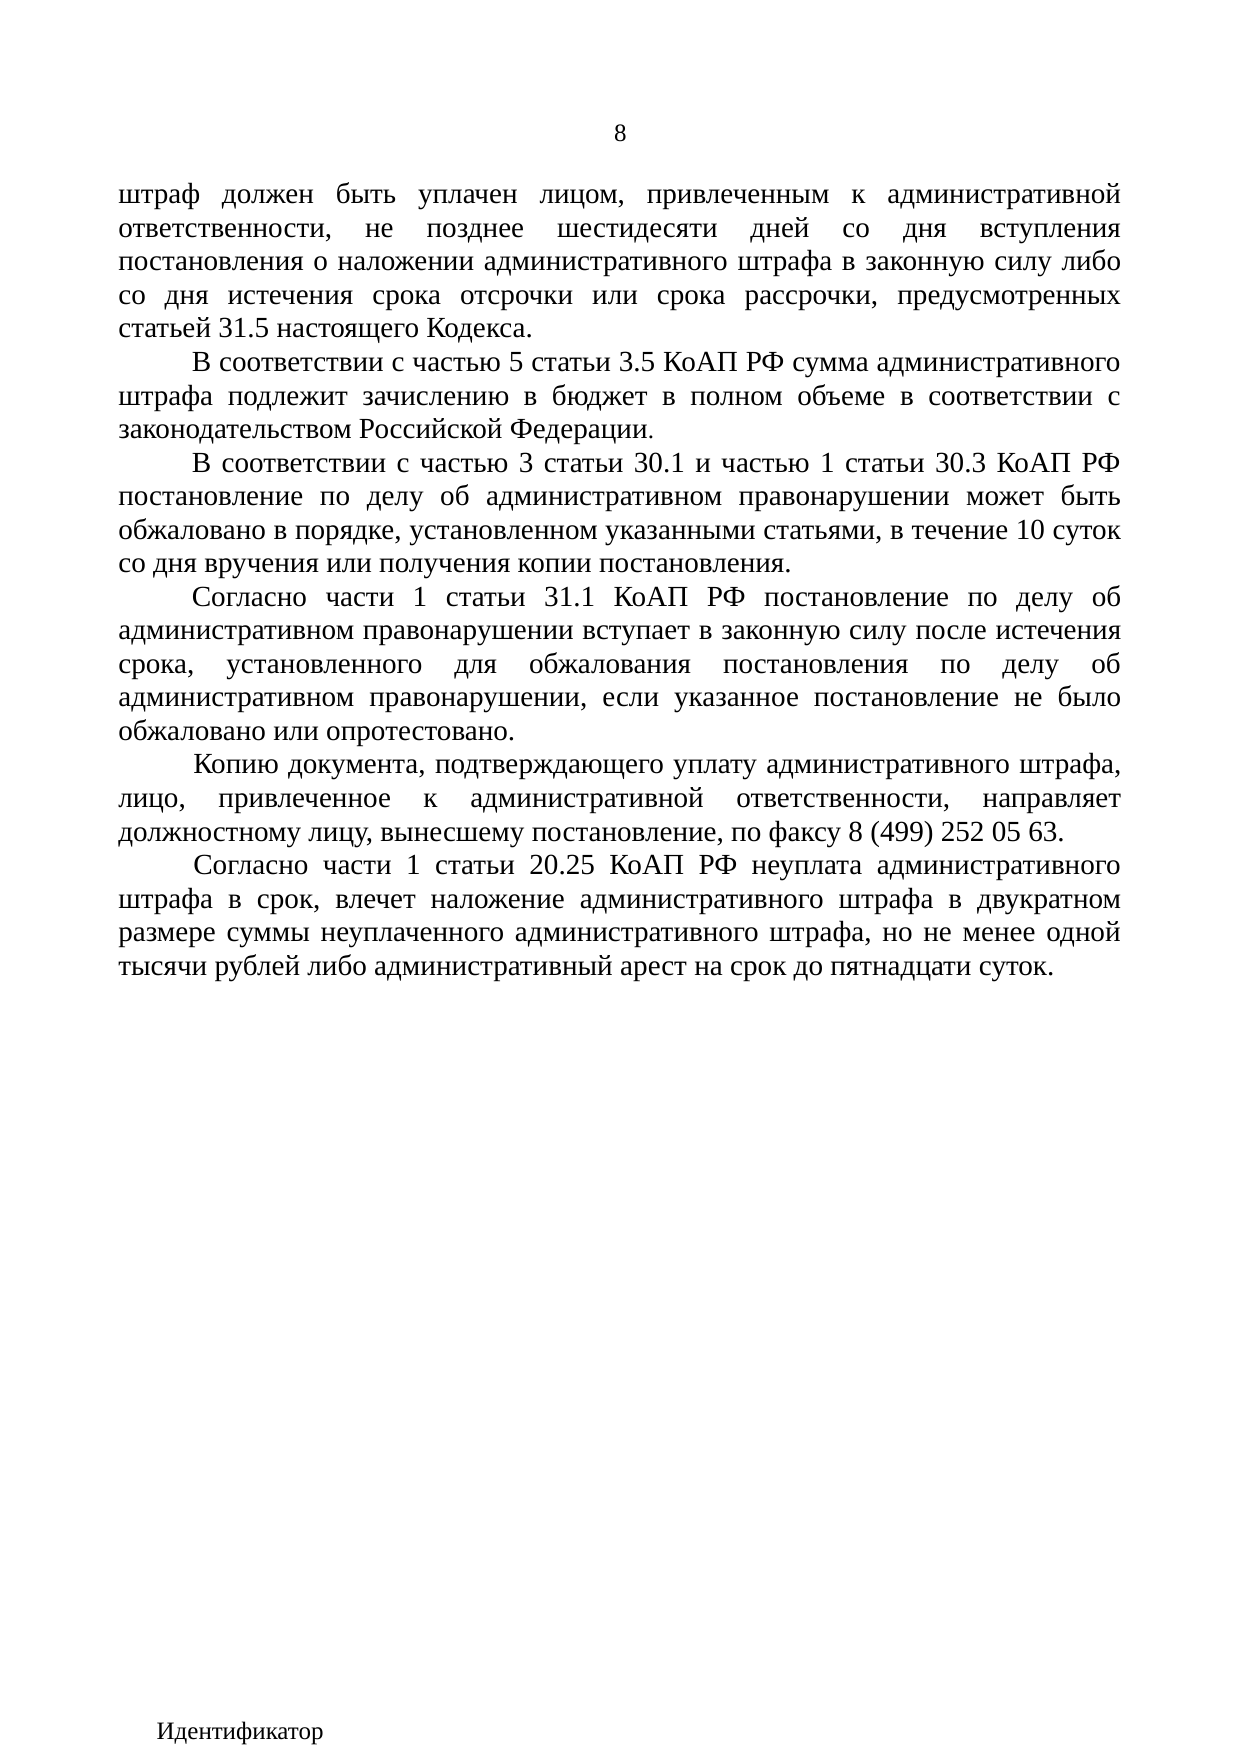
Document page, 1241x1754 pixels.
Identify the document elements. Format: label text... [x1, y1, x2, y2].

text В соответствии с частью 5 статьи 3.5 КоАП РФ сумма административного штрафа подлежит зачислению в бюджет в полном объеме в соответствии с законодательством Российской Федерации. [118, 344, 1122, 445]
text штраф должен быть уплачен лицом, привлеченным к административной ответственности, не позднее шестидесяти дней со дня вступления постановления о наложении административного штрафа в законную силу либо со дня истечения срока отсрочки или срока рассрочки, предусмотренных статьей 31.5 настоящего Кодекса. [118, 176, 1122, 344]
text Согласно части 1 статьи 31.1 КоАП РФ постановление по делу об административном правонарушении вступает в законную силу после истечения срока, установленного для обжалования постановления по делу об административном правонарушении, если указанное постановление не было обжаловано или опротестовано. [118, 579, 1122, 747]
text Согласно части 1 статьи 20.25 КоАП РФ неуплата административного штрафа в срок, влечет наложение административного штрафа в двукратном размере суммы неуплаченного административного штрафа, но не менее одной тысячи рублей либо административный арест на срок до пятнадцати суток. [118, 847, 1122, 981]
text Копию документа, подтверждающего уплату административного штрафа, лицо, привлеченное к административной ответственности, направляет должностному лицу, вынесшему постановление, по факсу 8 (499) 252 05 63. [118, 747, 1122, 847]
text В соответствии с частью 3 статьи 30.1 и частью 1 статьи 30.3 КоАП РФ постановление по делу об административном правонарушении может быть обжаловано в порядке, установленном указанными статьями, в течение 10 суток со дня вручения или получения копии постановления. [118, 445, 1122, 579]
